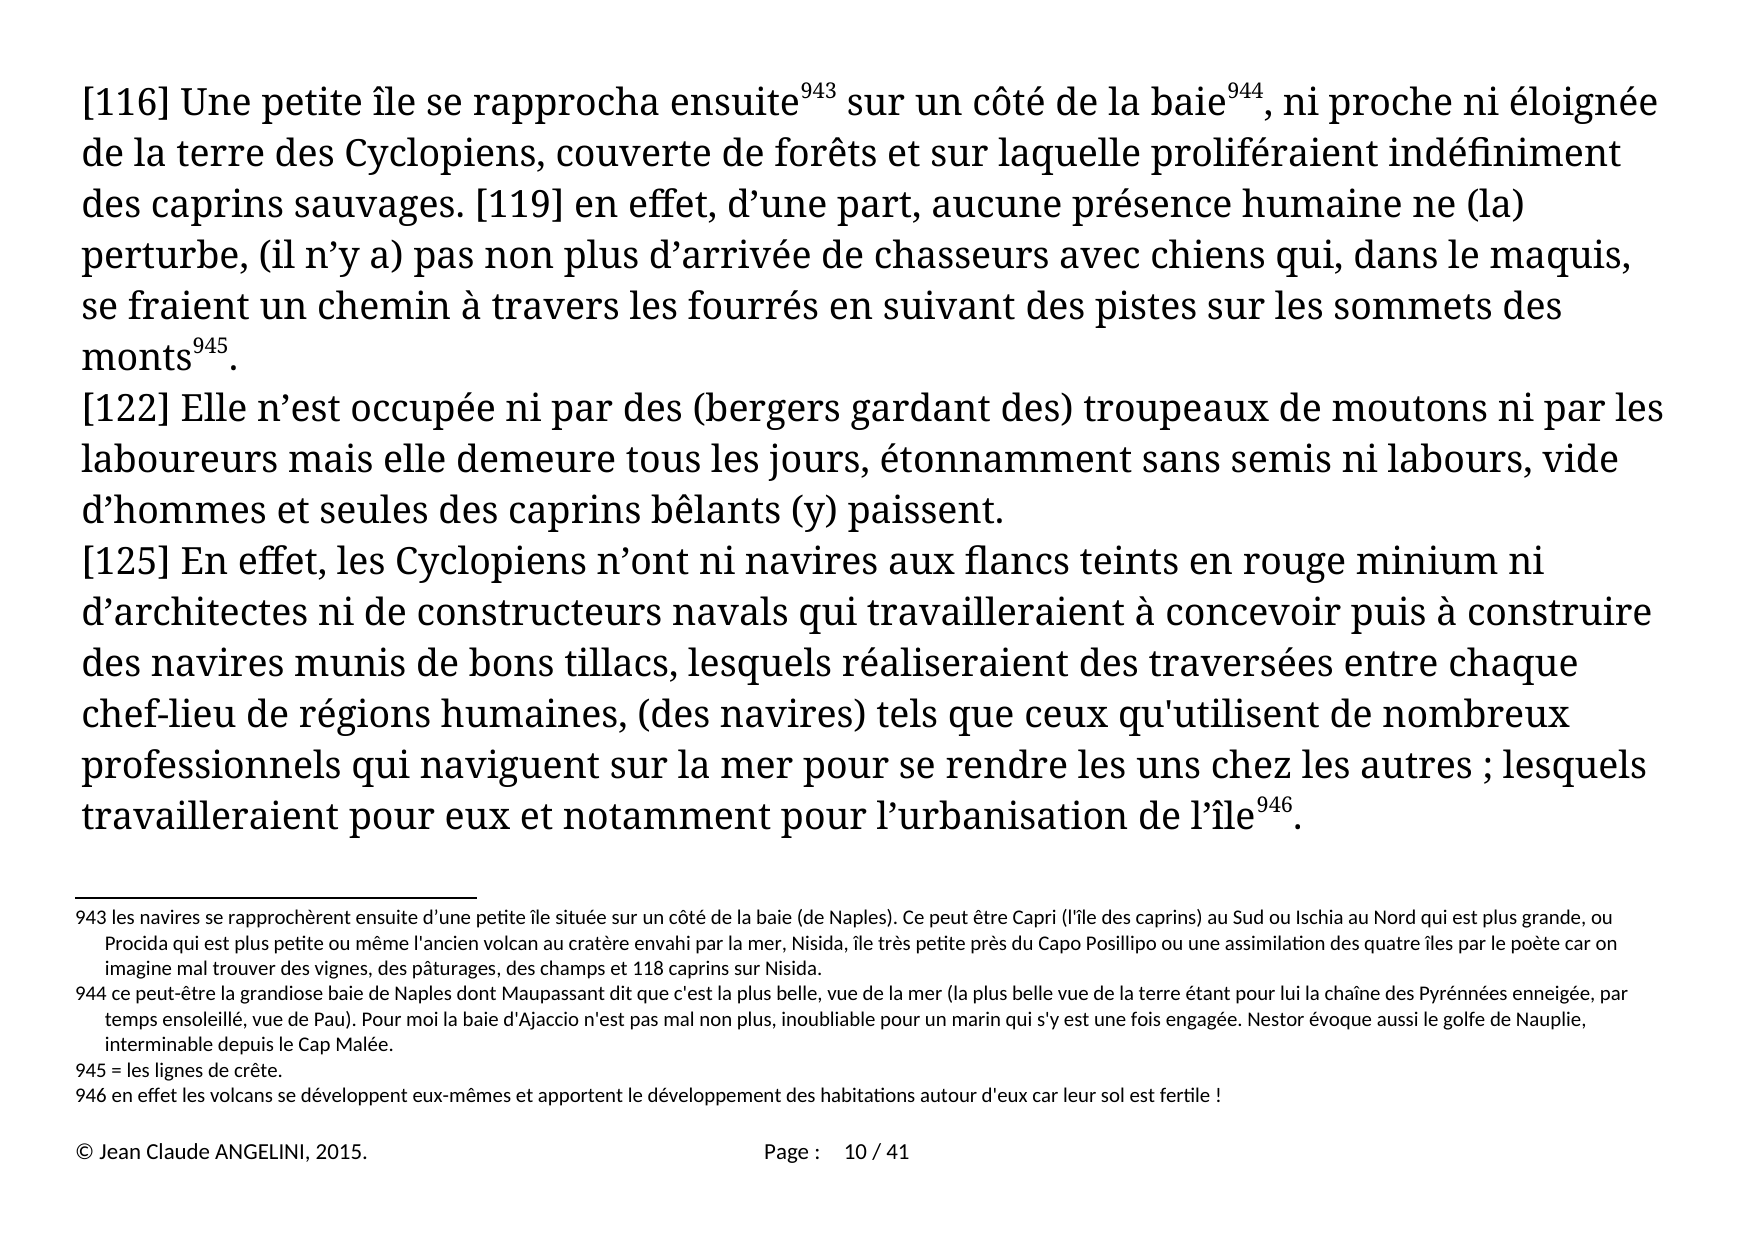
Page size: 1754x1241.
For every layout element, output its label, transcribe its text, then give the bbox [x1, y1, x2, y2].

text en effet les volcans se développent eux-mêmes et apportent le développement des habitations autour d'eux car leur sol est fertile ! [75, 1082, 1679, 1108]
text ce peut-être la grandiose baie de Naples dont Maupassant dit que c'est la plus belle, vue de la mer (la plus belle vue de la terre étant pour lui la chaîne des Pyrénnées enneigée, par temps ensoleillé, vue de Pau). Pour moi la baie d'Ajaccio n'est pas mal non plus, inoubliable pour un marin qui s'y est une fois engagée. Nestor évoque aussi le golfe de Nauplie, interminable depuis le Cap Malée. [75, 981, 1679, 1057]
text [116] Une petite île se rapprocha ensuite sur un côté de la baie, ni proche ni éloignée de la terre des Cyclopiens, couverte de forêts et sur laquelle proliféraient indéfiniment des caprins sauvages. [119] en effet, d’une part, aucune présence humaine ne (la) perturbe, (il n’y a) pas non plus d’arrivée de chasseurs avec chiens qui, dans le maquis, se fraient un chemin à travers les fourrés en suivant des pistes sur les sommets des monts. [81, 75, 1673, 381]
text [122] Elle n’est occupée ni par des (bergers gardant des) troupeaux de moutons ni par les laboureurs mais elle demeure tous les jours, étonnamment sans semis ni labours, vide d’hommes et seules des caprins bêlants (y) paissent. [81, 381, 1673, 534]
text = les lignes de crête. [75, 1057, 1679, 1082]
text [125] En effet, les Cyclopiens n’ont ni navires aux flancs teints en rouge minium ni d’architectes ni de constructeurs navals qui travailleraient à concevoir puis à construire des navires munis de bons tillacs, lesquels réaliseraient des traversées entre chaque chef-lieu de régions humaines, (des navires) tels que ceux qu'utilisent de nombreux professionnels qui naviguent sur la mer pour se rendre les uns chez les autres ; lesquels travailleraient pour eux et notamment pour l’urbanisation de l’île. [81, 534, 1673, 841]
text les navires se rapprochèrent ensuite d’une petite île située sur un côté de la baie (de Naples). Ce peut être Capri (l'île des caprins) au Sud ou Ischia au Nord qui est plus grande, ou Procida qui est plus petite ou même l'ancien volcan au cratère envahi par la mer, Nisida, île très petite près du Capo Posillipo ou une assimilation des quatre îles par le poète car on imagine mal trouver des vignes, des pâturages, des champs et 118 caprins sur Nisida. [75, 904, 1679, 981]
